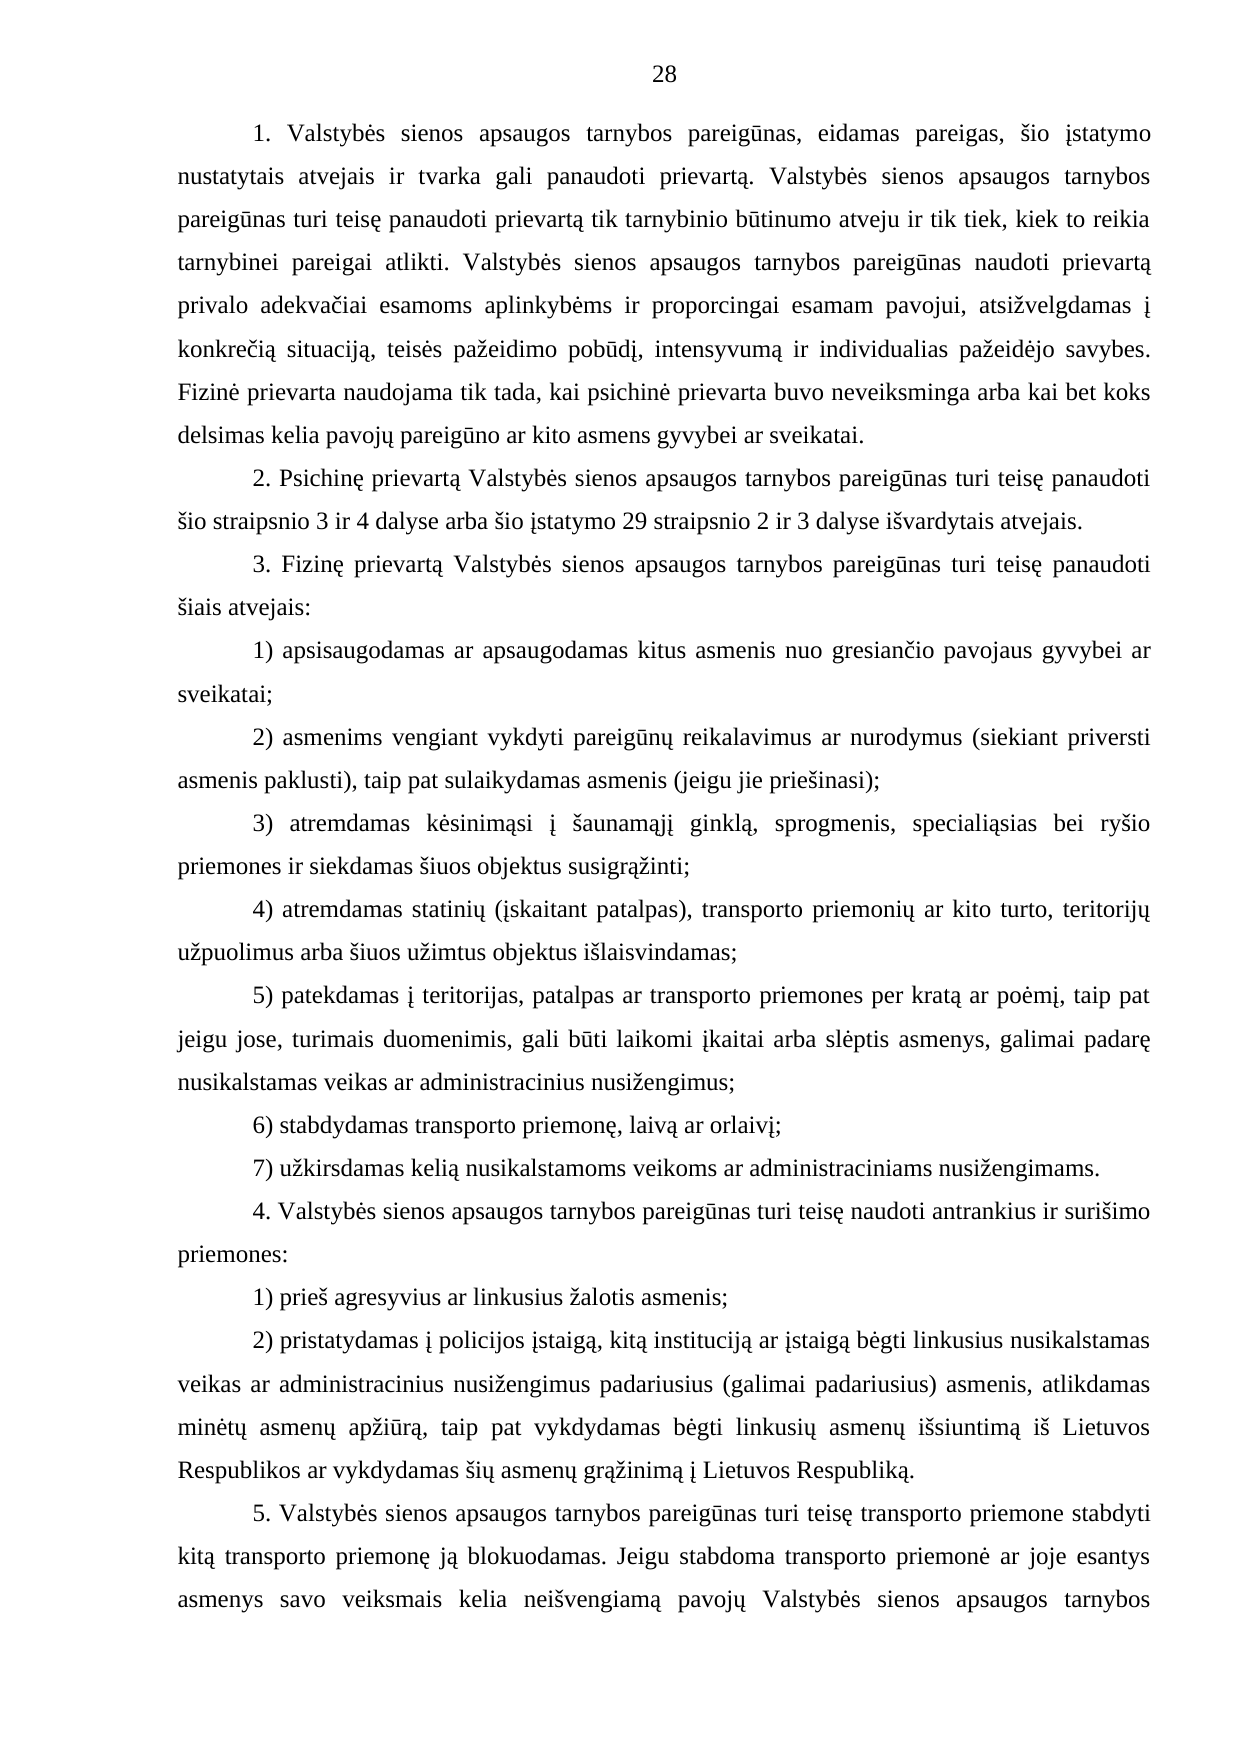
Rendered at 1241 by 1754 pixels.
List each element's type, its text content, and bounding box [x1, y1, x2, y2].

text 2) pristatydamas į policijos įstaigą, kitą instituciją ar įstaigą bėgti linkusius nusikalstamas veikas ar administracinius nusižengimus padariusius (galimai padariusius) asmenis, atlikdamas minėtų asmenų apžiūrą, taip pat vykdydamas bėgti linkusių asmenų išsiuntimą iš Lietuvos Respublikos ar vykdydamas šių asmenų grąžinimą į Lietuvos Respubliką. [177, 1326, 1152, 1484]
text 2. Psichinę prievartą Valstybės sienos apsaugos tarnybos pareigūnas turi teisę panaudoti šio straipsnio 3 ir 4 dalyse arba šio įstatymo 29 straipsnio 2 ir 3 dalyse išvardytais atvejais. [177, 463, 1152, 535]
text 5) patekdamas į teritorijas, patalpas ar transporto priemones per kratą ar poėmį, taip pat jeigu jose, turimais duomenimis, gali būti laikomi įkaitai arba slėptis asmenys, galimai padarę nusikalstamas veikas ar administracinius nusižengimus; [177, 981, 1152, 1096]
text 3. Fizinę prievartą Valstybės sienos apsaugos tarnybos pareigūnas turi teisę panaudoti šiais atvejais: [177, 549, 1152, 621]
text 4) atremdamas statinių (įskaitant patalpas), transporto priemonių ar kito turto, teritorijų užpuolimus arba šiuos užimtus objektus išlaisvindamas; [177, 894, 1152, 966]
text 5. Valstybės sienos apsaugos tarnybos pareigūnas turi teisę transporto priemone stabdyti kitą transporto priemonę ją blokuodamas. Jeigu stabdoma transporto priemonė ar joje esantys asmenys savo veiksmais kelia neišvengiamą pavojų Valstybės sienos apsaugos tarnybos [177, 1498, 1152, 1613]
text 1) apsisaugodamas ar apsaugodamas kitus asmenis nuo gresiančio pavojaus gyvybei ar sveikatai; [177, 636, 1152, 707]
text 7) užkirsdamas kelią nusikalstamoms veikoms ar administraciniams nusižengimams. [177, 1153, 1152, 1182]
text 4. Valstybės sienos apsaugos tarnybos pareigūnas turi teisę naudoti antrankius ir surišimo priemones: [177, 1196, 1152, 1268]
text 1. Valstybės sienos apsaugos tarnybos pareigūnas, eidamas pareigas, šio įstatymo nustatytais atvejais ir tvarka gali panaudoti prievartą. Valstybės sienos apsaugos tarnybos pareigūnas turi teisę panaudoti prievartą tik tarnybinio būtinumo atveju ir tik tiek, kiek to reikia tarnybinei pareigai atlikti. Valstybės sienos apsaugos tarnybos pareigūnas naudoti prievartą privalo adekvačiai esamoms aplinkybėms ir proporcingai esamam pavojui, atsižvelgdamas į konkrečią situaciją, teisės pažeidimo pobūdį, intensyvumą ir individualias pažeidėjo savybes. Fizinė prievarta naudojama tik tada, kai psichinė prievarta buvo neveiksminga arba kai bet koks delsimas kelia pavojų pareigūno ar kito asmens gyvybei ar sveikatai. [177, 118, 1152, 449]
text 6) stabdydamas transporto priemonę, laivą ar orlaivį; [177, 1110, 1152, 1139]
text 1) prieš agresyvius ar linkusius žalotis asmenis; [177, 1282, 1152, 1311]
text 3) atremdamas kėsinimąsi į šaunamąjį ginklą, sprogmenis, specialiąsias bei ryšio priemones ir siekdamas šiuos objektus susigrąžinti; [177, 808, 1152, 880]
text 2) asmenims vengiant vykdyti pareigūnų reikalavimus ar nurodymus (siekiant priversti asmenis paklusti), taip pat sulaikydamas asmenis (jeigu jie priešinasi); [177, 722, 1152, 794]
